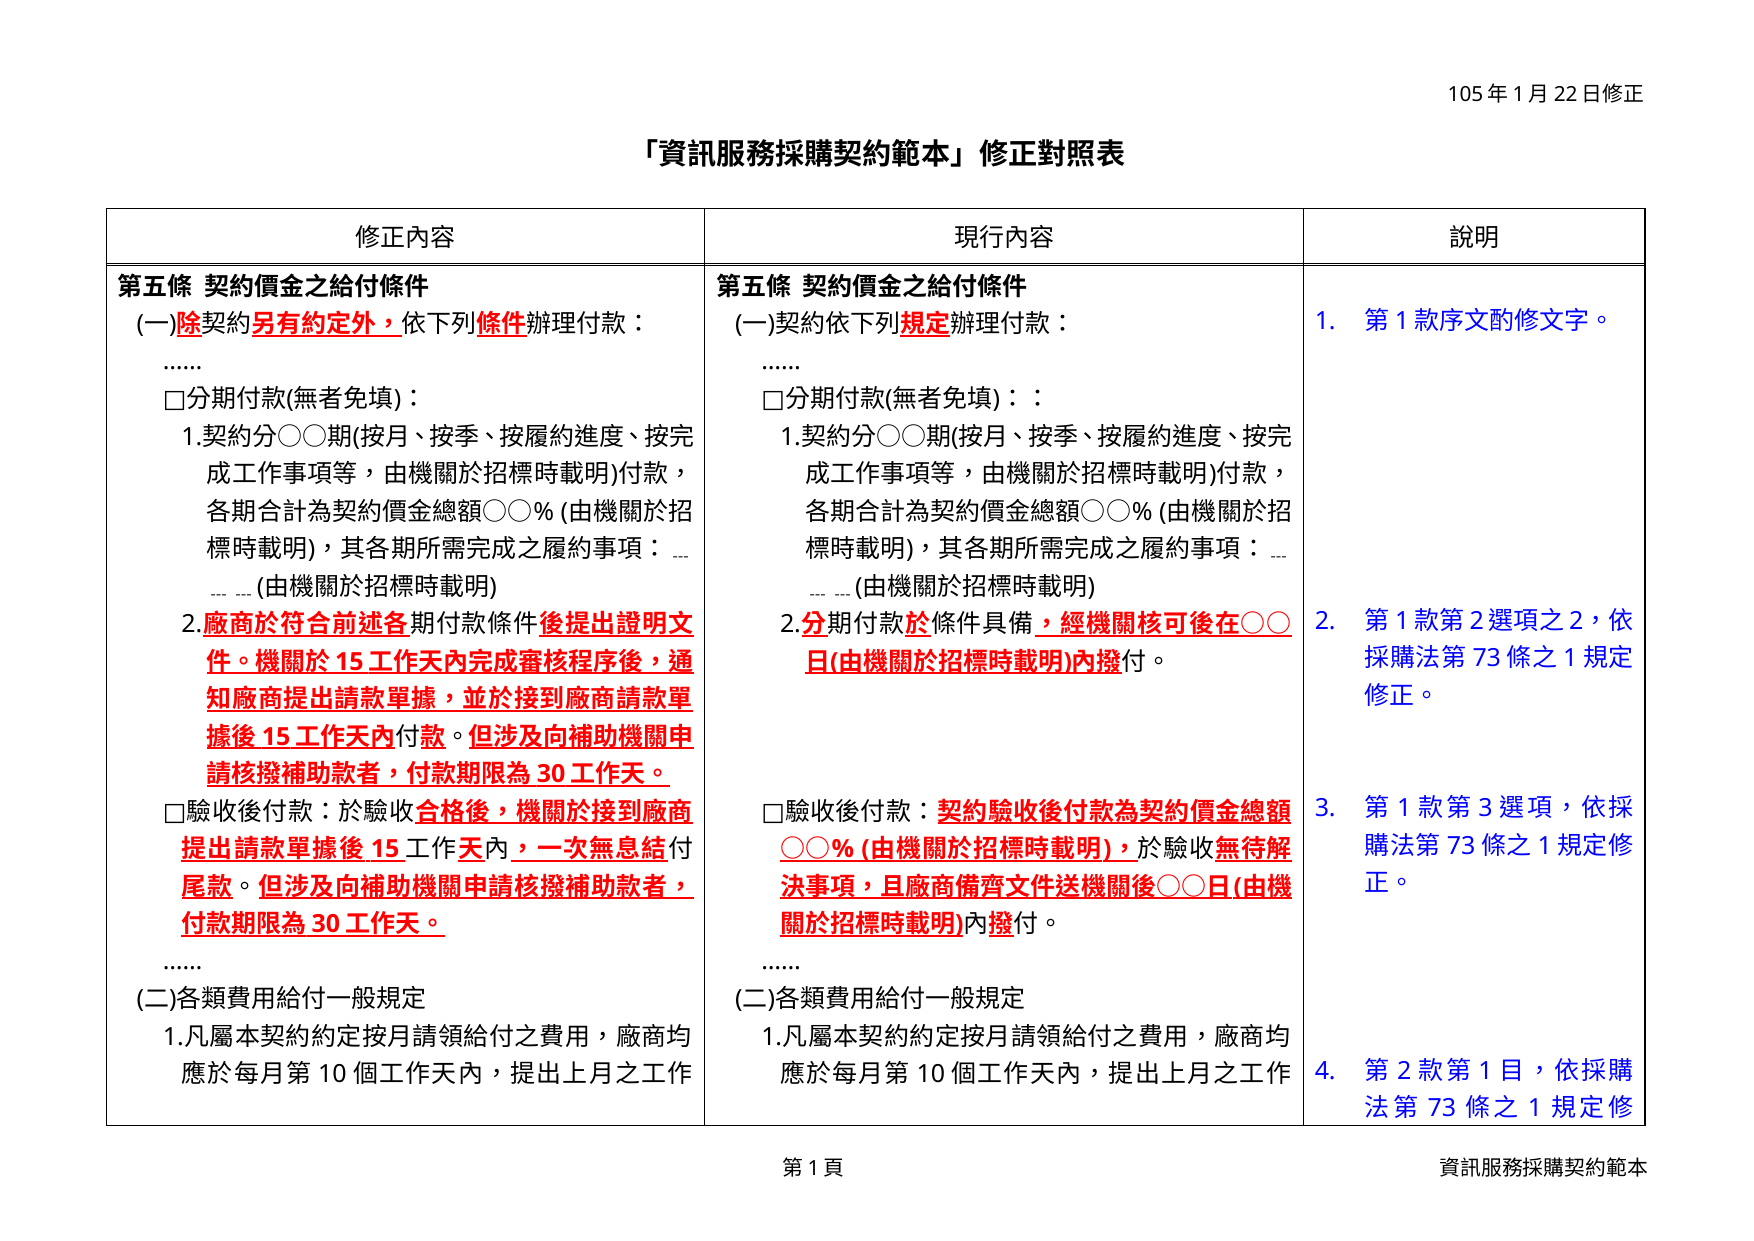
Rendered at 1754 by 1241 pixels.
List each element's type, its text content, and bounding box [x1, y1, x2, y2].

table_cell 第五條 契約價金之給付條件 (一)除契約另有約定外，依下列條件辦理付款： …… □分期付款(無者免填)： 1.契約分○○期(按月、按季、按履約進度、按完成工作事項等，由機關於招標時載明)付款，各期合計為契約價金總額○○% (由機關於招標時載明)，其各期所需完成之履約事項：﹍﹍﹍(由機關於招標時載明) 2.廠商於符合前述各期付款條件後提出證明文件。機關於15工作天內完成審核程序後，通知廠商提出請款單據，並於接到廠商請款單據後15工作天內付款。但涉及向補助機關申請核撥補助款者，付款期限為30工作天。 □驗收後付款：於驗收合格後，機關於接到廠商提出請款單據後15工作天內，一次無息結付尾款。但涉及向補助機關申請核撥補助款者，付款期限為30工作天。 …… (二)各類費用給付一般規定 1.凡屬本契約約定按月請領給付之費用，廠商均應於每月第10個工作天內，提出上月之工作 [107, 266, 704, 1125]
table_cell 第五條 契約價金之給付條件 (一)契約依下列規定辦理付款： …… □分期付款(無者免填)：： 1.契約分○○期(按月、按季、按履約進度、按完成工作事項等，由機關於招標時載明)付款，各期合計為契約價金總額○○% (由機關於招標時載明)，其各期所需完成之履約事項：﹍﹍﹍(由機關於招標時載明) 2.分期付款於條件具備，經機關核可後在○○日(由機關於招標時載明)內撥付。 □驗收後付款：契約驗收後付款為契約價金總額○○% (由機關於招標時載明)，於驗收無待解決事項，且廠商備齊文件送機關後○○日(由機關於招標時載明)內撥付。 …… (二)各類費用給付一般規定 1.凡屬本契約約定按月請領給付之費用，廠商均應於每月第10個工作天內，提出上月之工作 [705, 266, 1303, 1125]
table_cell 第1款序文酌修文字。 第1款第2選項之2，依採購法第73條之1規定修正。 第1款第3選項，依採購法第73條之1規定修正。 第2款第1目，依採購法第73條之1規定修 [1304, 266, 1644, 1125]
table_header 現行內容 [705, 209, 1303, 262]
text 「資訊服務採購契約範本」修正對照表 [106, 114, 1648, 189]
table_header 修正內容 [107, 209, 704, 262]
table_header 說明 [1304, 209, 1644, 262]
